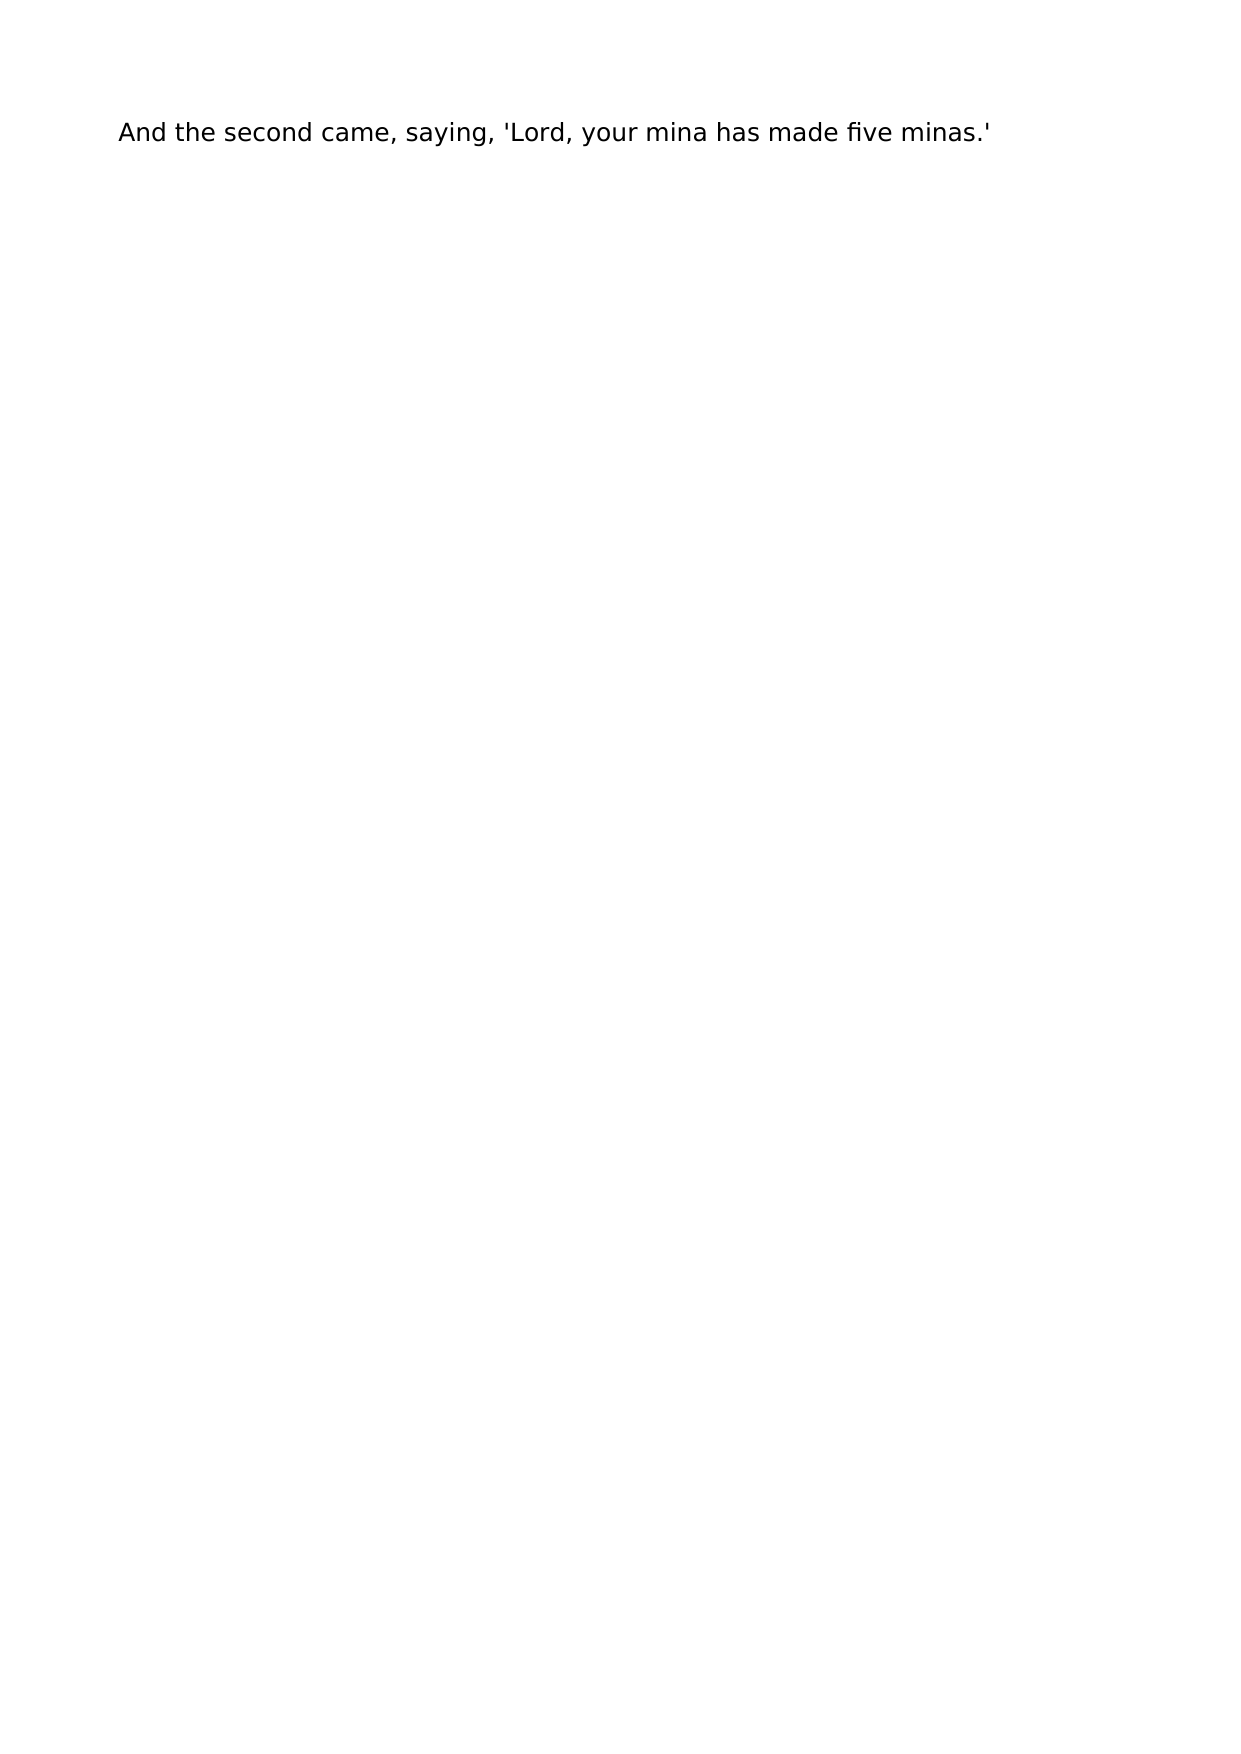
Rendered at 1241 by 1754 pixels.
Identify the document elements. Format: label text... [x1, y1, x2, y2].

text And the second came, saying, 'Lord, your mina has made five minas.' [118, 118, 1122, 147]
